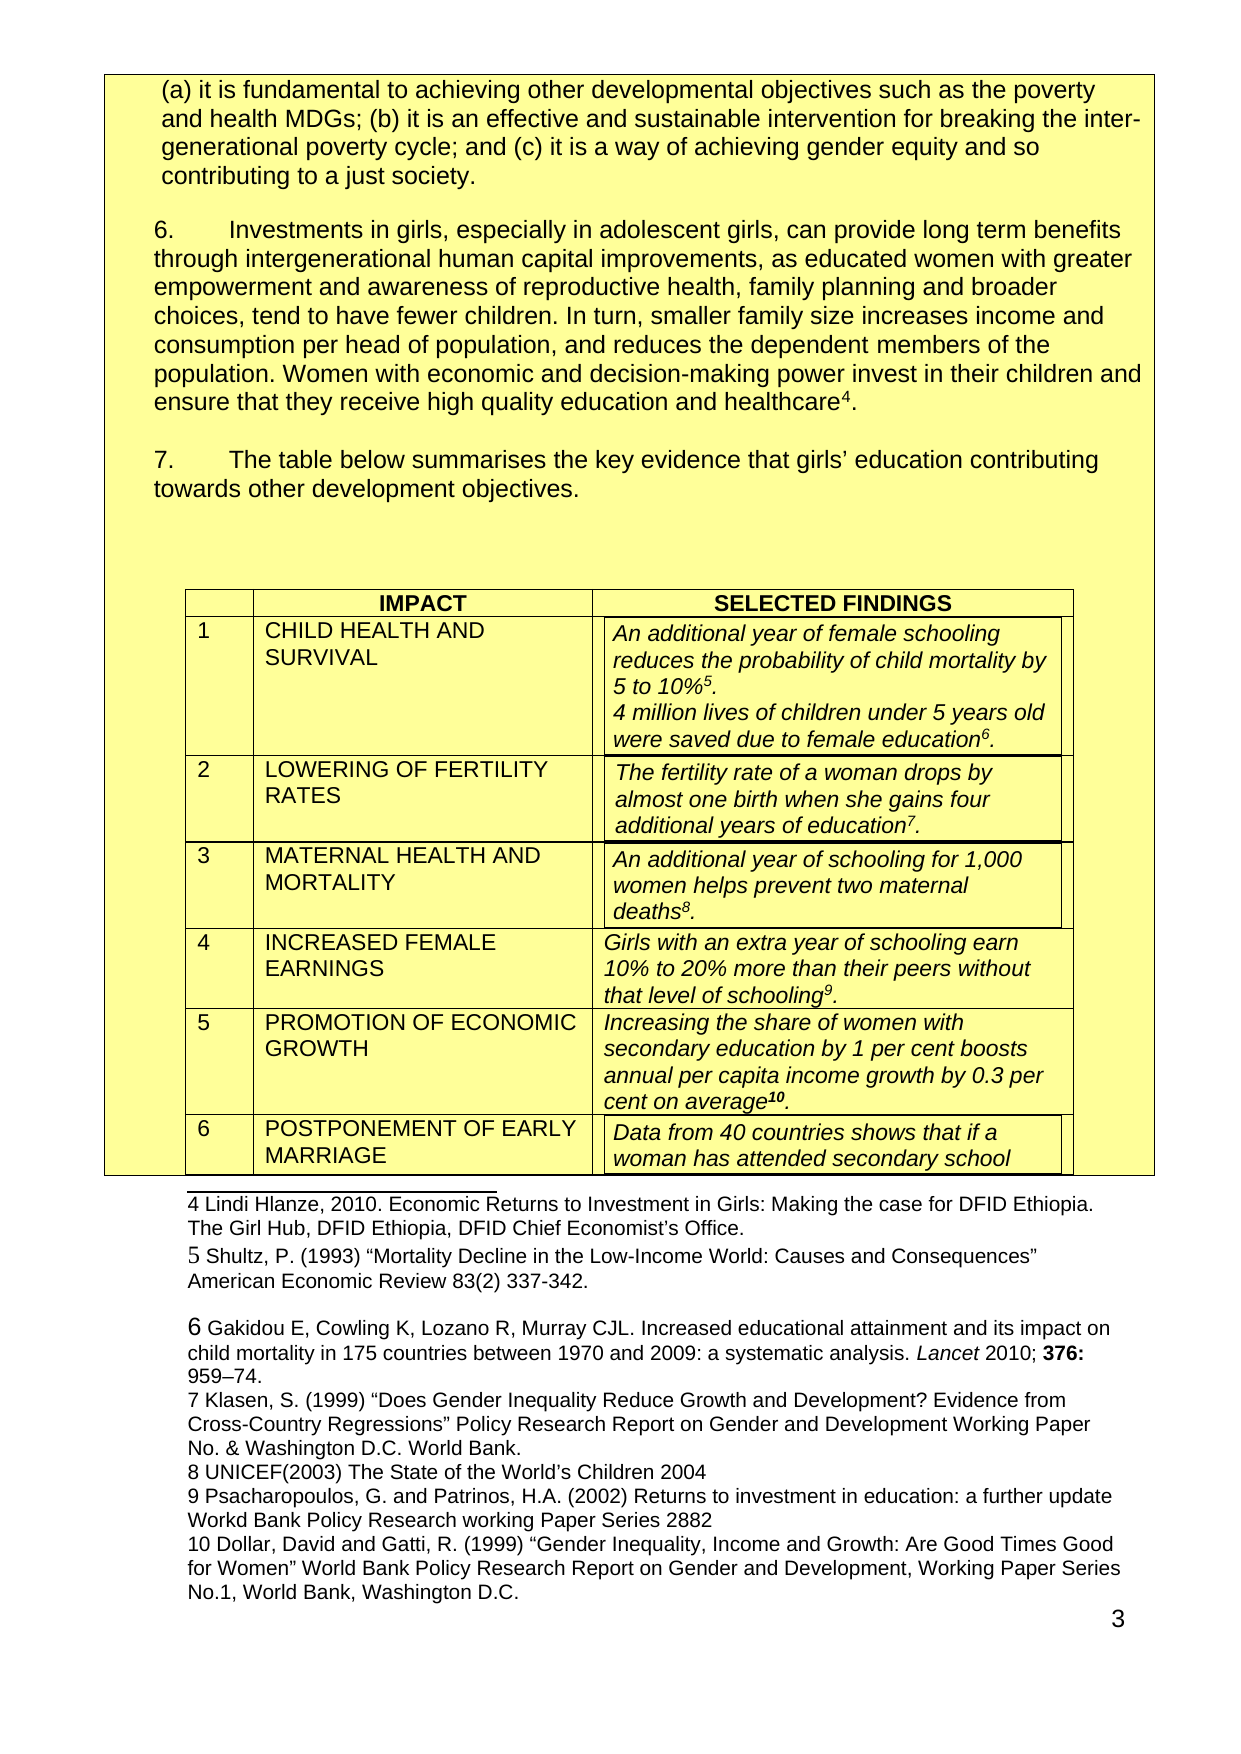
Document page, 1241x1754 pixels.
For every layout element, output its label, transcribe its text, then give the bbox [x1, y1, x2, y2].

table_cell 1 [186, 617, 253, 755]
table_cell Increasing the share of women with secondary education by 1 per cent boosts annual per capita income growth by 0.3 per cent on average. [593, 1009, 1073, 1114]
table_header Context and need for DFID intervention Women and girls in South Sudan are more likely to die at childbirth than to complete primary education. Only one in four girls enrols in primary school and a mere one in ten completes primary education. Out of 377,085 girls of the secondary level age group only 2.6% (9,898) are in schools. These numbers are among the lowest in the world. These average national figures conceal the wide disparity among the states in South Sudan. Primary level gross enrolment for girls is 93% in Western Bahr El Ghazal, but 34% in Northern Bahr El Ghazal. Unity, Lakes, Northern Bahr El Ghazal and Warrap States have 0% girls’ enrolment in secondary education while it is 12% in Central Equatoria and 16% in Western Bahr Al Ghazal States. A combination of supply and demand side constraints underlies this unusual gender disparity in education in South Sudan. Lack of schools, especially secondary schools; low numbers of female teachers; and inadequate water and sanitation facilities in schools are some of the supply side factors. Poverty, insecurity, early marriage and pregnancy have been identified across the States as key causes of drop out from schools. Each percentage point increase in poverty reduces a girl’s chance of being enrolled at a primary school by 0.3 percentage point. Concerns over personal security impact negatively on girls’ enrolment and participation in education in the conflict zones. Additionally, gender roles have been geared to and adapted to conflict. Decades long civil war, resource conflict, cattle protection and raiding have created a male stereotype as a warrior in some communities. Women are viewed as a household resource, commonly valued by the number of cows they would bring as dowry; and as a tool for domestic chores. These social views result in further barriers for girls’ education. Evidence Base Benefits of Girls’ Education Apart from rights based imperatives, arguments in favour of increasing girls’ access to and retention in education in fragile states can be made on the basis of evidence that: (a) it is fundamental to achieving other developmental objectives such as the poverty and health MDGs; (b) it is an effective and sustainable intervention for breaking the inter-generational poverty cycle; and (c) it is a way of achieving gender equity and so contributing to a just society. Investments in girls, especially in adolescent girls, can provide long term benefits through intergenerational human capital improvements, as educated women with greater empowerment and awareness of reproductive health, family planning and broader choices, tend to have fewer children. In turn, smaller family size increases income and consumption per head of population, and reduces the dependent members of the population. Women with economic and decision-making power invest in their children and ensure that they receive high quality education and healthcare. The table below summarises the key evidence that girls’ education contributing towards other development objectives. What works for promoting Girls’ Education Cash transfers, both conditional and unconditional, have proved to be a powerful tool in increasing girls’ school attendance. Increased income security enables households to pay fees or other costs associated with attending school. It also reduces the demand on children, particularly girls, to contribute to family income, enabling them to participate in school. At the same time, improved nutrition as a result of better income security helps children to learn better. Examples include: In Pakistan, the Punjab Education Sector Reform Program increased enrolment rates for girls aged between 10-14 years by 11 percentage points from a baseline of 29%. In Bangladesh, the Female Secondary School Assistance Program increased attendance of 11-18 years old girls by 12 percentage points from a baseline of 44%. Malawi’s social cash transfer programme shows that targeting households with children led to an increase in school enrolment of five percentage points among children aged 6–17, while targeting households with orphans yielded an increase of 4.2 points. In Cambodia, the Japan Fund for Education Programme increased the attendance of girls in grades 7-9 by around 30 percentage points, from a baseline of 65 per cent. In Brazil, participants in the Bolsa Familia programme are 20% less likely than comparable children in non-participant households to have a one-day absence from school in any given month. They are 63% less likely to drop out of school, and 24% more likely to advance an additional year. One impact evaluation in Malawi has directly addressed the question of the value addition of conditionality in transfer. The evaluation compared a control group with i) a group that received the transfer with conditions and ii) a group that received the transfer without conditions and found that conditioned and unconditioned transfers resulted in the same gains (i.e. lower dropouts, higher enrolment), with no additional incremental gain due to conditionality. Given the limited evidence with which to judge whether conditions add value, decisions on whether or not to use them need to reflect the influence of other contextual factors such as politics, costs, and the feasibility and desirability of setting conditions in low income countries with lower institutional capacity. There is a growing body of evidence which suggests that safe environments are a significant factor in girls’ access and retention in schools and in particular parental choices in letting their daughters attend. According to one global report 60 million girls are sexually assaulted at or on their way to school every year. Whilst the prevalence, frequency and intensity of violence in schools are not yet fully and systematically documented, evidence suggests that sexual harassment and other forms of violence may lead to increased rates of school drop out. Provision of adequate hygiene facilities and menstrual management techniques lead to improved educational outcomes, attendance and reduced attrition for girls, although more research is needed and there is mixed evidence. A study in Uganda found that 1 in 3 girls missed all or part of a school day during their menstrual cycle. A recent study undertaken in India found that "Inadequate menstrual protection makes adolescent girls (age group 12-18 years) miss 5 days of school in a month (50 days a year). Around 23% of these girls actually drop out of school after they start menstruating". There is some evidence that non-formal education programmes providing accelerated literacy, numeracy and life skills education can bring positive results for adolescent girls. Examples of good practices are BRAC for Adolescents Clubs and the Developments in Literacy Programme in Pakistan. These programmes are implemented through partnership arrangement with local NGOs. The provision of female teachers, particularly in conservative communities, is a proven mechanism to increase the numbers of girls in schools. Recent education data shows a correlation between the enrolment for females in secondary education and the proportion of women teachers in primary education. This evidence base suggests that a combination of interventions (such as asset transfer, girl friendly safe school environment, and female teachers) would have a positive impact on education outcomes and bring broader social benefits. Innovation and Knowledge Generation The key innovative element of the programme to be considered in appraisal is a communication campaign in order to bring changes in social and individual behaviour towards girls’ education. The forms, reach and contents of the campaign would be determined during the design phase. The other innovative aspects to be appraised are school–Community Based Organisations (CBOs) partnerships for creating girl friendly and safe environments in schools and communities. The programme will develop a Randomised Control and Trial (RCT) based evaluation framework to identify the most effective intervention. The evaluation framework will also generate knowledge and further evidence about return on investment for girls’ education in a post-conflict context. Policy Context: DFID and Government of South Sudan ‘Gender House’, DFID’s strategic vision for girls and women, is based on the premise that benefits of investing in girls and women are transformational. The vision commits DFID to work to getting more girls through the secondary schools, stating that DFID will increase the numbers of girls in primary and secondary schools in all 23 country programmes where we give support to education, and will assist girls to stay in school beyond primary level to ensure the full benefit from education, transforming their lives and opportunities. This programme will contribute to the target of the Strategic Vision. DFID’s Structural Reform Plan (SRP) also puts investment in girls and women as a central theme. This programme will contribute towards the plan. Through the Bilateral Aid Review and Operational Planning process DFID South Sudan has been tasked with delivering a substantial increase in enrolment and completion for both boys and girls in primary and secondary education. This Stage 1 Business Case is central to the achievement of DFID Sudan’s education results, which include supporting up to 200,000 girls in primary and secondary schools. The programme will be complemented by existing non-formal education, school construction and textbooks printing programmes; and other planned programmes including an English language training programme; and support to expand the pool of capable teachers, including women teachers. The programme is fully aligned to the Government of South Sudan’s (GoSS) declared priority of promoting girls’ education. The Multi-Donor Trust Fund (South) supports the Girls’ Education Initiative (GEI) implemented by the Ministry of Gender and Social Welfare with an objective to raise awareness about girls’ education. USAID implements a stipend programme called Gender Equity through Education (GEE) in order to assist girls in secondary schools to continue higher education. There have been initiatives by NGOs including the Save the Children and by the Episcopal Church of Sudan for promoting girls’ education. DFID will assess these programmes and initiatives in order to understand what lessons they provide and will build on those lessons. The draft South Sudan Development Plan (SSDP) includes as a priority, a target of providing nation-wide and predictable cash transfers covering at least 20% of households in the first three years. The aim is to provide critical support to rural and urban families and to improve the health and nutritional status and educational opportunities of children. The education results of the SSDP include higher enrolment, reduced dropout and higher completion of girls at both primary and secondary levels. This proposed DFID-funded programme will contribute towards those objectives. [105, 75, 1154, 1175]
table_cell 2 [186, 756, 253, 841]
table_cell Data from 40 countries shows that if a woman has attended secondary school [605, 1116, 1061, 1173]
table_cell 3 [186, 843, 253, 928]
table_cell POSTPONEMENT OF EARLY MARRIAGE [254, 1115, 592, 1174]
table_cell 5 [186, 1009, 253, 1114]
table_cell An additional year of female schooling reduces the probability of child mortality by 5 to 10%. 4 million lives of children under 5 years old were saved due to female education. [605, 618, 1061, 754]
table_cell An additional year of schooling for 1,000 women helps prevent two maternal deaths. [605, 844, 1061, 927]
table_cell PROMOTION OF ECONOMIC GROWTH [254, 1009, 592, 1114]
table_header [186, 590, 253, 616]
table_header IMPACT [254, 590, 592, 616]
table_cell CHILD HEALTH AND SURVIVAL [254, 617, 592, 755]
table_header SELECTED FINDINGS [593, 590, 1073, 616]
table_cell The fertility rate of a woman drops by almost one birth when she gains four additional years of education. [605, 757, 1061, 840]
table_cell 6 [186, 1115, 253, 1174]
table_cell Girls with an extra year of schooling earn 10% to 20% more than their peers without that level of schooling. [593, 929, 1073, 1008]
table_cell INCREASED FEMALE EARNINGS [254, 929, 592, 1008]
table_cell MATERNAL HEALTH AND MORTALITY [254, 843, 592, 928]
table_cell LOWERING OF FERTILITY RATES [254, 756, 592, 841]
table_cell 4 [186, 929, 253, 1008]
